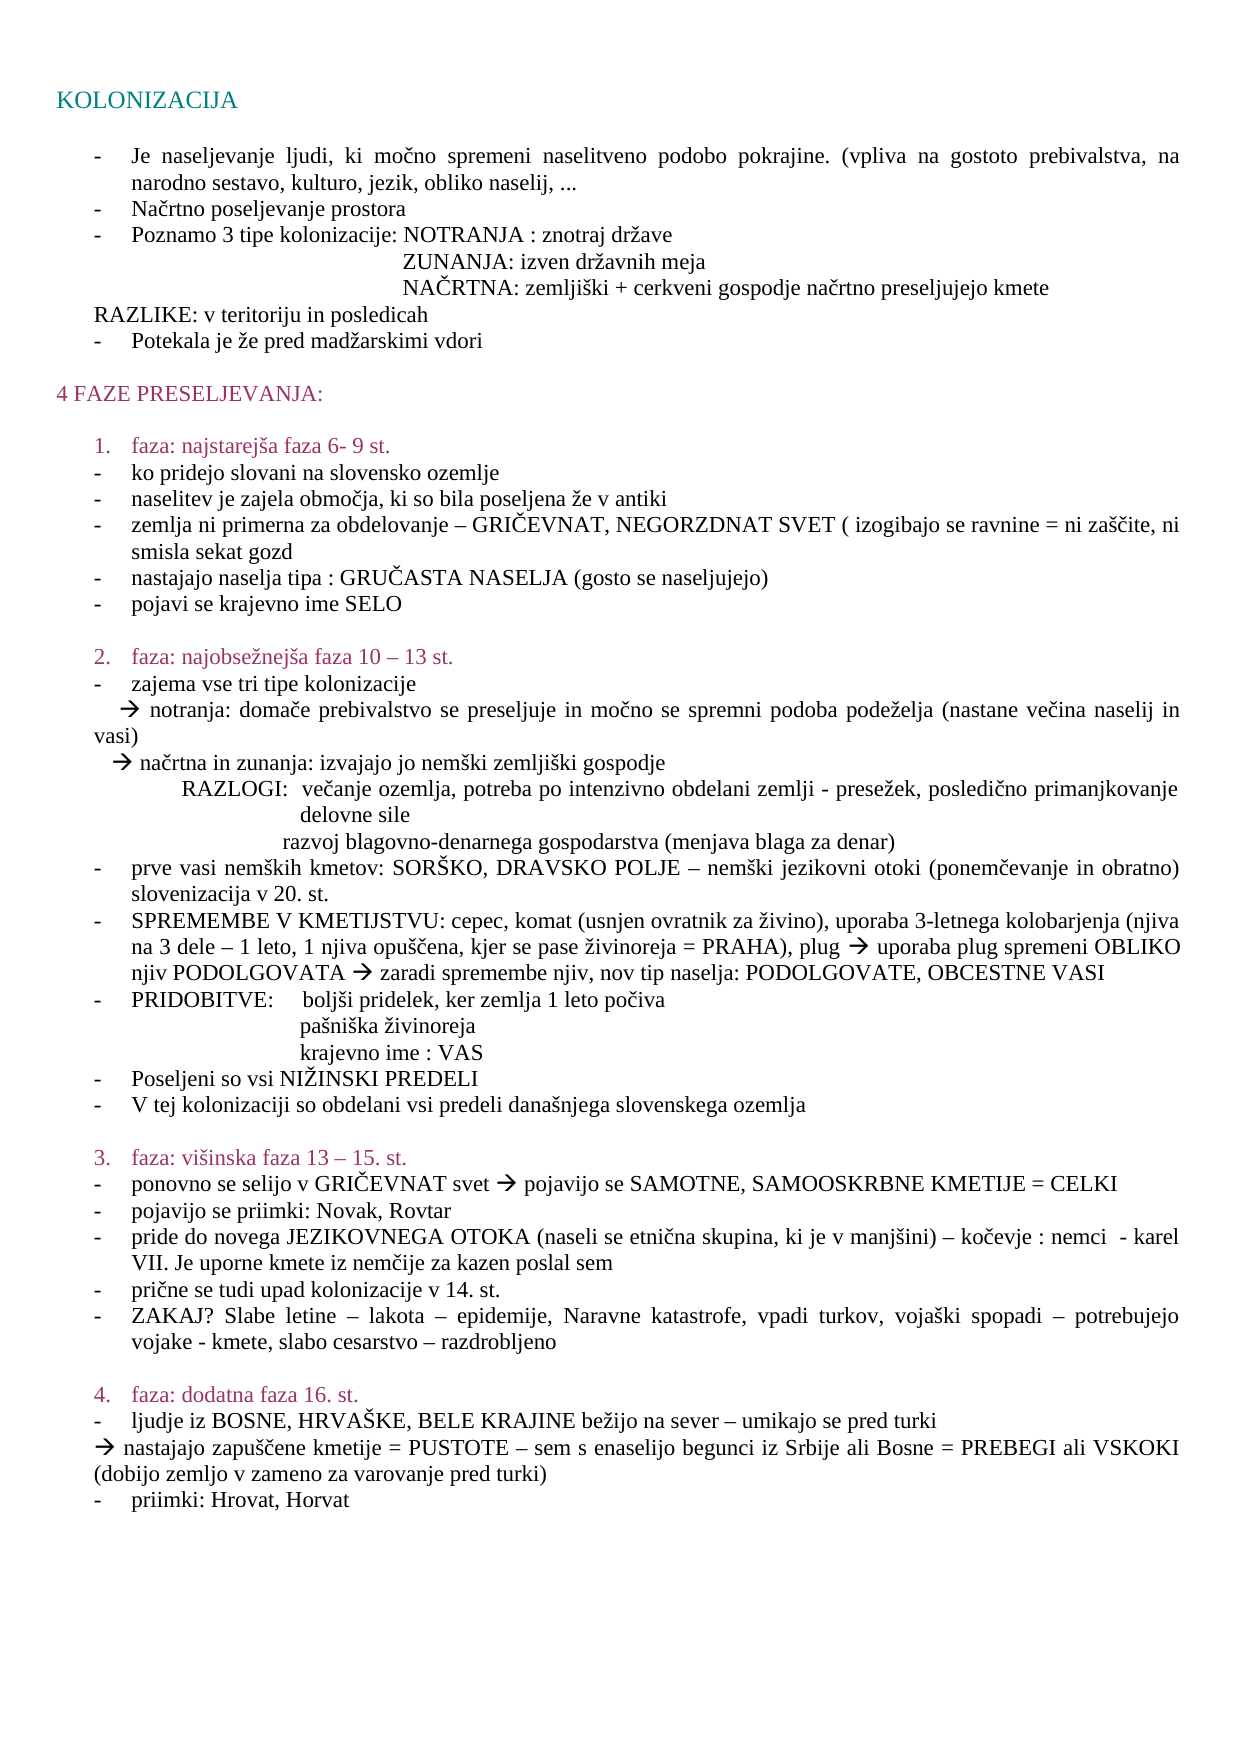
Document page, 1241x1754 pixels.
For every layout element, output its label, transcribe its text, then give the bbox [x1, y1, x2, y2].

text krajevno ime : VAS [94, 1038, 1181, 1065]
list zemlja ni primerna za obdelovanje – GRIČEVNAT, NEGORZDNAT SVET ( izogibajo se ravnine = ni zaščite, ni smisla sekat gozd [94, 511, 1181, 564]
list Poseljeni so vsi NIŽINSKI PREDELI [94, 1065, 1181, 1091]
text  notranja: domače prebivalstvo se preseljuje in močno se spremni podoba podeželja (nastane večina naselij in vasi) [94, 696, 1181, 749]
list pojavijo se priimki: Novak, Rovtar [94, 1197, 1181, 1223]
list Je naseljevanje ljudi, ki močno spremeni naselitveno podobo pokrajine. (vpliva na gostoto prebivalstva, na narodno sestavo, kulturo, jezik, obliko naselij, ... [94, 142, 1181, 195]
list ljudje iz BOSNE, HRVAŠKE, BELE KRAJINE bežijo na sever – umikajo se pred turki [94, 1407, 1181, 1434]
list faza: dodatna faza 16. st. [94, 1381, 1181, 1407]
text RAZLIKE: v teritoriju in posledicah [94, 301, 1181, 327]
list Načrtno poseljevanje prostora [94, 195, 1181, 222]
text ZUNANJA: izven državnih meja [94, 248, 1181, 274]
list faza: najstarejša faza 6- 9 st. [94, 432, 1181, 459]
list priimki: Hrovat, Horvat [94, 1487, 1181, 1513]
list prve vasi nemških kmetov: SORŠKO, DRAVSKO POLJE – nemški jezikovni otoki (ponemčevanje in obratno) slovenizacija v 20. st. [94, 854, 1181, 907]
list ZAKAJ? Slabe letine – lakota – epidemije, Naravne katastrofe, vpadi turkov, vojaški spopadi – potrebujejo vojake - kmete, slabo cesarstvo – razdrobljeno [94, 1302, 1181, 1355]
list pojavi se krajevno ime SELO [94, 591, 1181, 617]
list SPREMEMBE V KMETIJSTVU: cepec, komat (usnjen ovratnik za živino), uporaba 3-letnega kolobarjenja (njiva na 3 dele – 1 leto, 1 njiva opuščena, kjer se pase živinoreja = PRAHA), plug  uporaba plug spremeni OBLIKO njiv PODOLGOVATA  zaradi spremembe njiv, nov tip naselja: PODOLGOVATE, OBCESTNE VASI [94, 907, 1181, 986]
text RAZLOGI: večanje ozemlja, potreba po intenzivno obdelani zemlji - presežek, posledično primanjkovanje delovne sile [94, 775, 1181, 828]
text KOLONIZACIJA [56, 85, 1181, 114]
list Poznamo 3 tipe kolonizacije: NOTRANJA : znotraj države [94, 222, 1181, 248]
list faza: višinska faza 13 – 15. st. [94, 1144, 1181, 1170]
text NAČRTNA: zemljiški + cerkveni gospodje načrtno preseljujejo kmete [94, 274, 1181, 301]
list prične se tudi upad kolonizacije v 14. st. [94, 1276, 1181, 1302]
list V tej kolonizaciji so obdelani vsi predeli današnjega slovenskega ozemlja [94, 1091, 1181, 1118]
list faza: najobsežnejša faza 10 – 13 st. [94, 643, 1181, 669]
text 4 FAZE PRESELJEVANJA: [56, 380, 1181, 406]
list pride do novega JEZIKOVNEGA OTOKA (naseli se etnična skupina, ki je v manjšini) – kočevje : nemci - karel VII. Je uporne kmete iz nemčije za kazen poslal sem [94, 1223, 1181, 1276]
list ko pridejo slovani na slovensko ozemlje [94, 459, 1181, 485]
text pašniška živinoreja [94, 1012, 1181, 1038]
text  nastajajo zapuščene kmetije = PUSTOTE – sem s enaselijo begunci iz Srbije ali Bosne = PREBEGI ali VSKOKI (dobijo zemljo v zameno za varovanje pred turki) [94, 1434, 1181, 1487]
list Potekala je že pred madžarskimi vdori [94, 327, 1181, 353]
list ponovno se selijo v GRIČEVNAT svet  pojavijo se SAMOTNE, SAMOOSKRBNE KMETIJE = CELKI [94, 1170, 1181, 1197]
list nastajajo naselja tipa : GRUČASTA NASELJA (gosto se naseljujejo) [94, 564, 1181, 591]
list PRIDOBITVE: boljši pridelek, ker zemlja 1 leto počiva [94, 986, 1181, 1012]
text  načrtna in zunanja: izvajajo jo nemški zemljiški gospodje [94, 749, 1181, 775]
list naselitev je zajela območja, ki so bila poseljena že v antiki [94, 485, 1181, 511]
list zajema vse tri tipe kolonizacije [94, 669, 1181, 696]
text razvoj blagovno-denarnega gospodarstva (menjava blaga za denar) [94, 828, 1181, 854]
